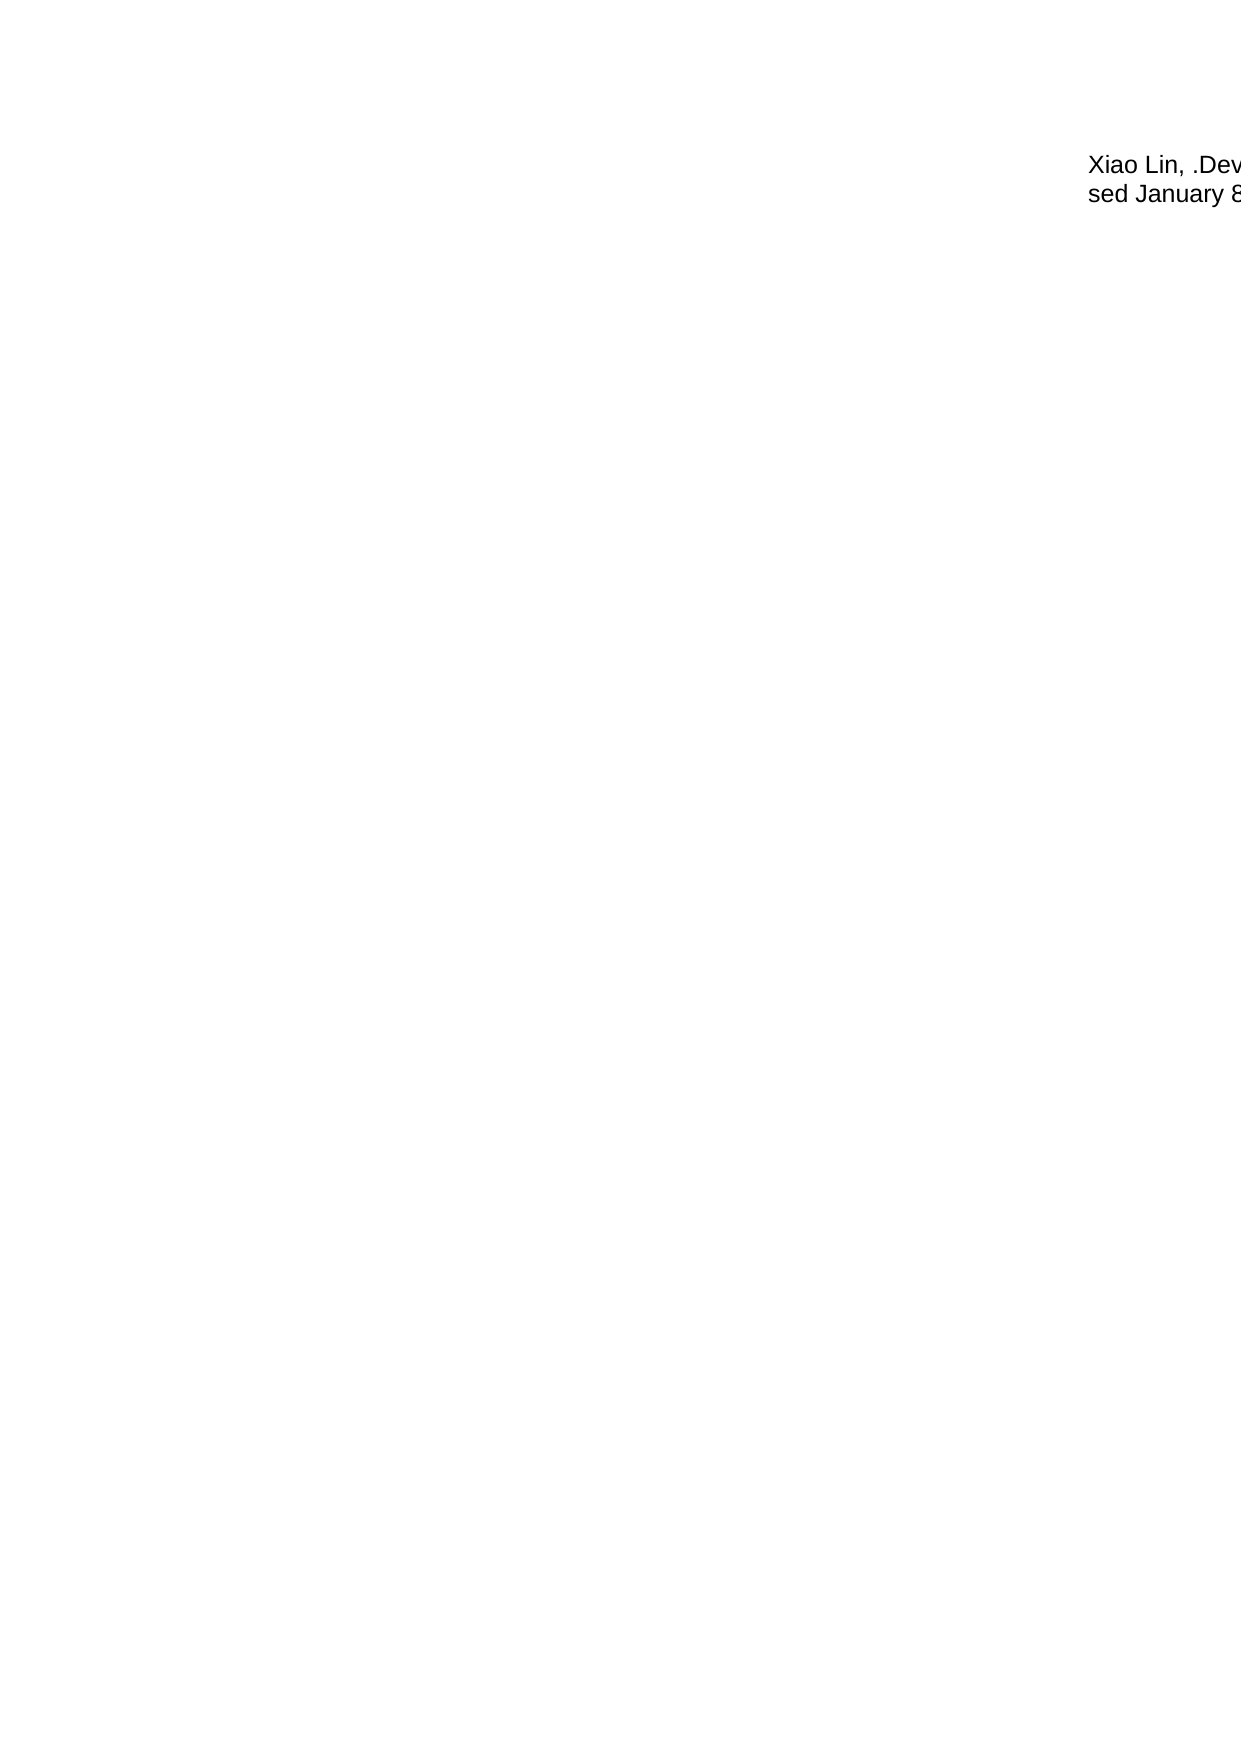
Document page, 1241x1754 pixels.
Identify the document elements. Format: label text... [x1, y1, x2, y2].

text Xiao Lin, .Development of the Evaluation Indicator System for the Educational Quality of Application-Oriented Undergraduate Colleges in Guangxi. Bansomdejchaopraya Rajabhat University. Office of Academic Resources and Information Technology, คลังข้อมูลดิจิทัล สำนักวิทยบริการและเทคโนโลยีสารสนเทศ, accessed January 8, 2026, http://dlib.bsru.ac.th/s/library/item/3526 [1088, 150, 1240, 207]
